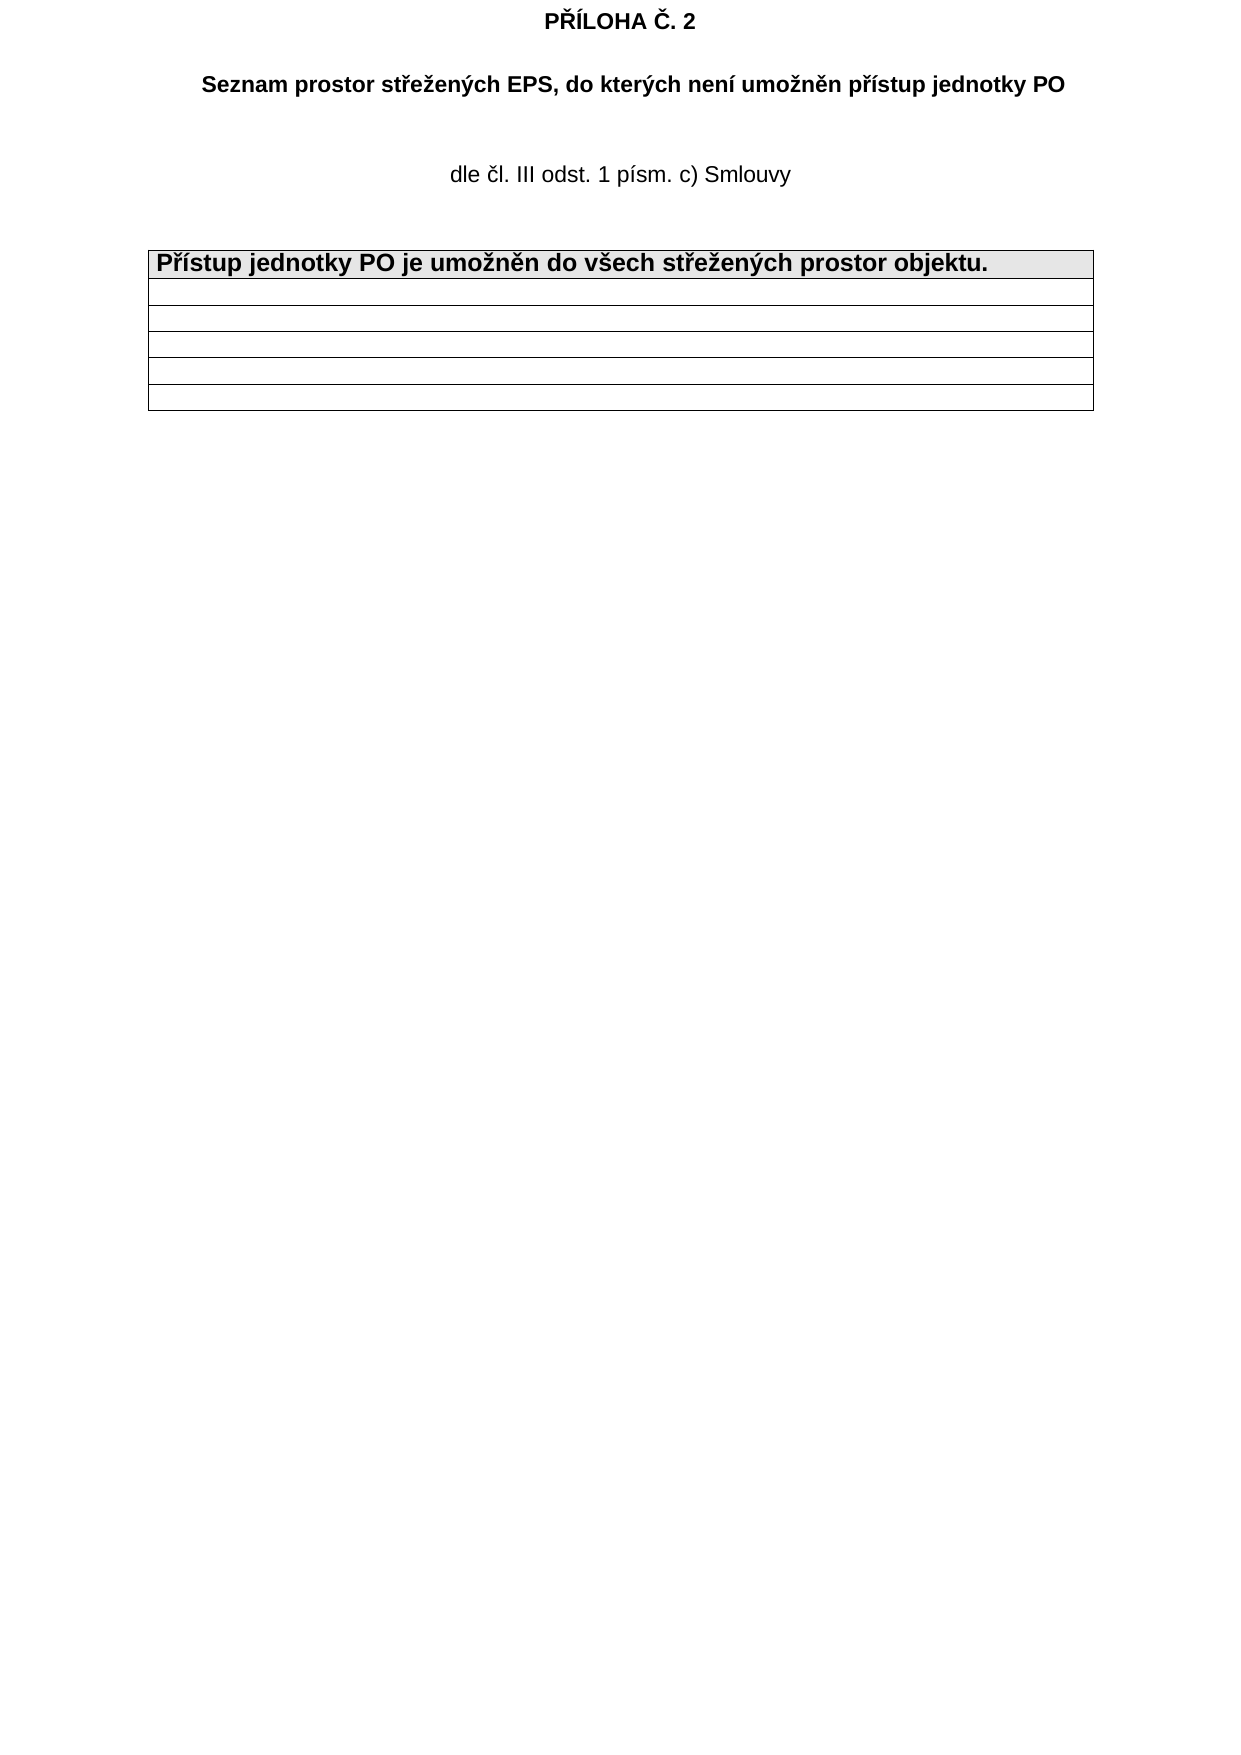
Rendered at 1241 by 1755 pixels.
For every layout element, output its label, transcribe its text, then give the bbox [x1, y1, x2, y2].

table_cell [149, 279, 1093, 304]
text dle čl. III odst. 1 písm. c) Smlouvy [148, 161, 1093, 187]
subtitle Seznam prostor střežených EPS, do kterých není umožněn přístup jednotky PO [147, 71, 1120, 98]
table_cell [149, 306, 1093, 331]
table_cell [149, 358, 1093, 383]
table_header Přístup jednotky PO je umožněn do všech střežených prostor objektu. [149, 251, 1093, 278]
table_cell [149, 332, 1093, 357]
table_cell [149, 385, 1093, 410]
subtitle PŘÍLOHA Č. 2 [148, 8, 1093, 34]
